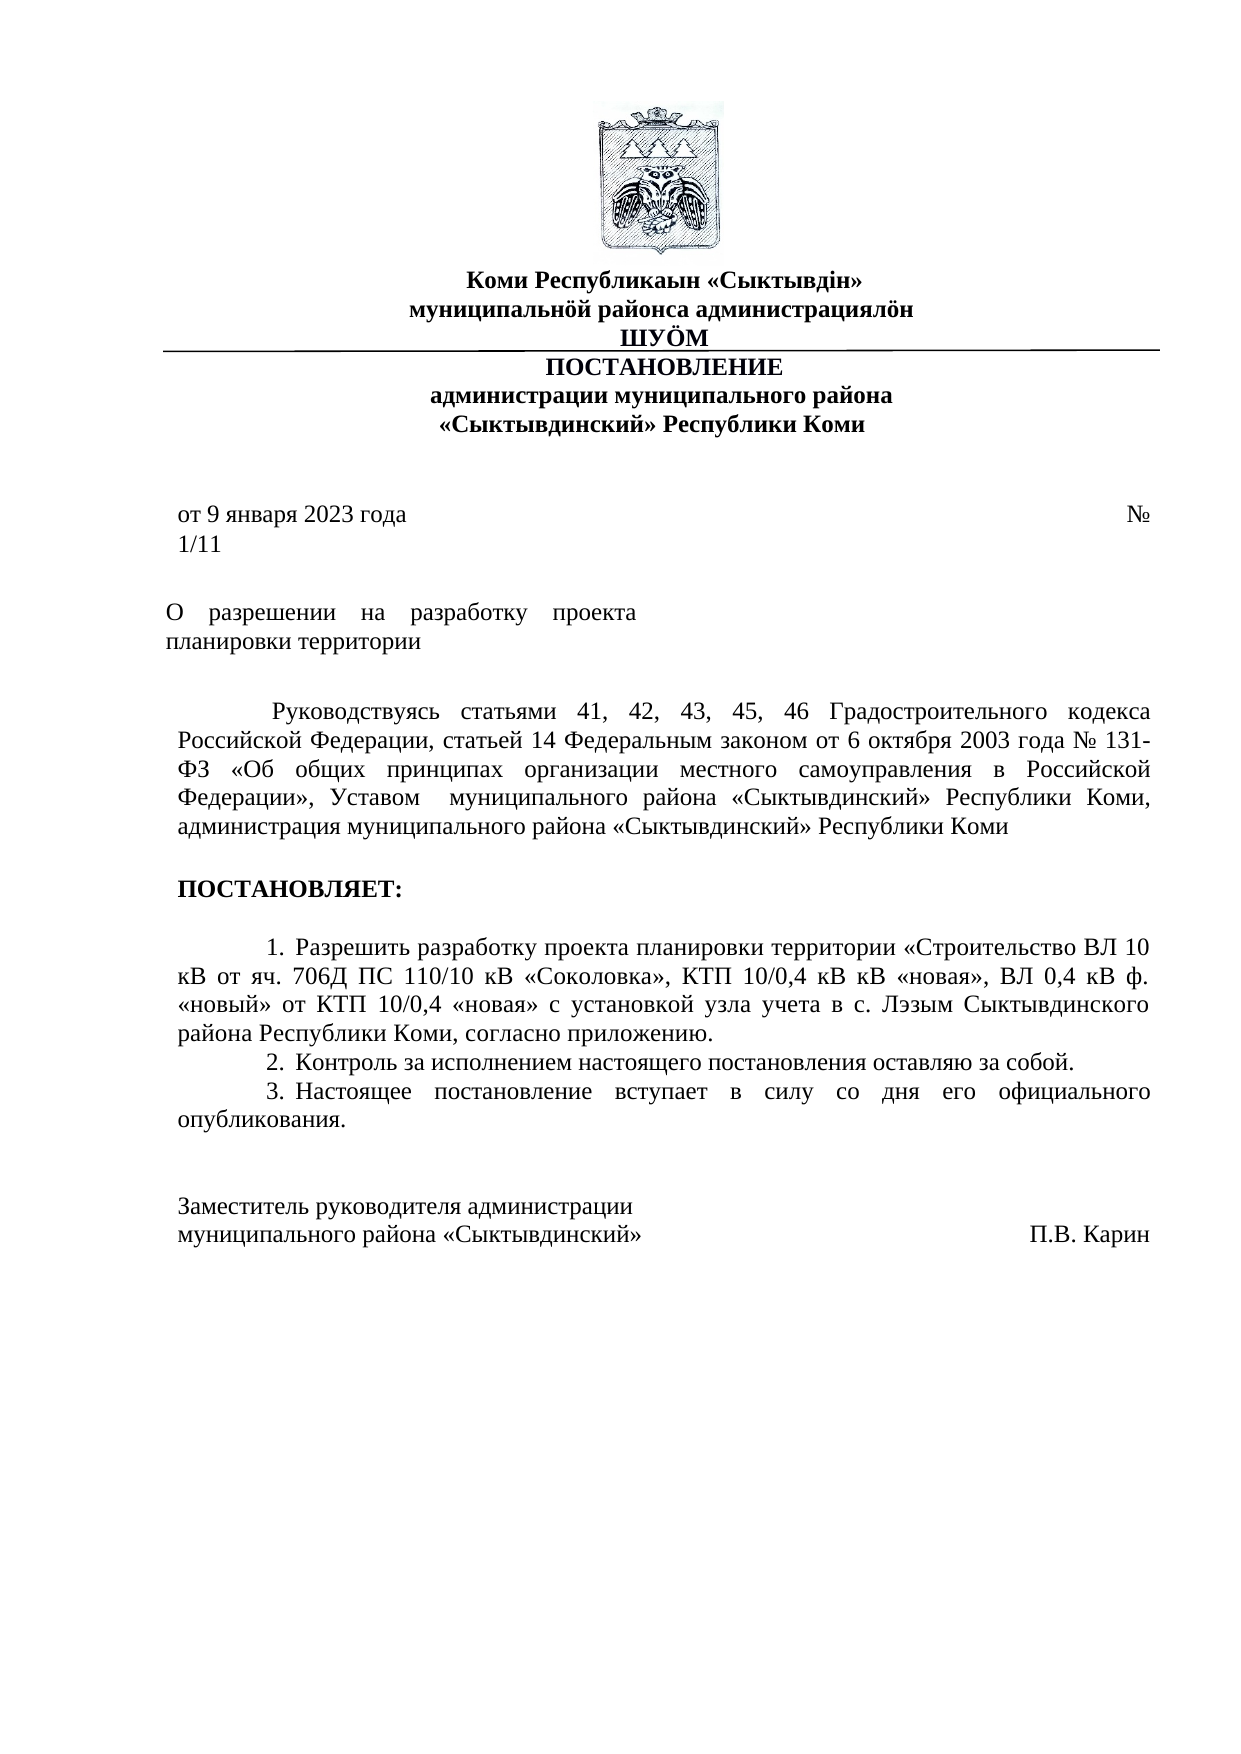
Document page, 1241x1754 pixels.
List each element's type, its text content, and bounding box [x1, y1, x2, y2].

text Заместитель руководителя администрации [177, 1191, 1152, 1219]
text Коми Республикаын «Сыктывдін» [177, 102, 1152, 294]
list Контроль за исполнением настоящего постановления оставляю за собой. [177, 1047, 1152, 1076]
text от 9 января 2023 года № 1/11 [177, 499, 1152, 557]
text муниципальнӧй районса администрациялӧн [177, 294, 1152, 323]
text ПОСТАНОВЛЯЕТ: [177, 874, 1152, 903]
text О разрешении на разработку проекта планировки территории [166, 597, 637, 655]
text муниципального района «Сыктывдинский» П.В. Карин [177, 1219, 1152, 1248]
text ПОСТАНОВЛЕНИЕ [177, 352, 1152, 380]
text ШУÖМ [177, 323, 1152, 350]
list Настоящее постановление вступает в силу со дня его официального опубликования. [177, 1076, 1152, 1133]
list Разрешить разработку проекта планировки территории «Строительство ВЛ 10 кВ от яч. 706Д ПС 110/10 кВ «Соколовка», КТП 10/0,4 кВ кВ «новая», ВЛ 0,4 кВ ф. «новый» от КТП 10/0,4 «новая» с установкой узла учета в с. Лэзым Сыктывдинского района Республики Коми, согласно приложению. [177, 932, 1152, 1047]
text Руководствуясь статьями 41, 42, 43, 45, 46 Градостроительного кодекса Российской Федерации, статьей 14 Федеральным законом от 6 октября 2003 года № 131-ФЗ «Об общих принципах организации местного самоуправления в Российской Федерации», Уставом муниципального района «Сыктывдинский» Республики Коми, администрация муниципального района «Сыктывдинский» Республики Коми [177, 696, 1152, 840]
text администрации муниципального района [177, 380, 1152, 409]
picture [592, 101, 724, 266]
text «Сыктывдинский» Республики Коми [177, 409, 1152, 438]
